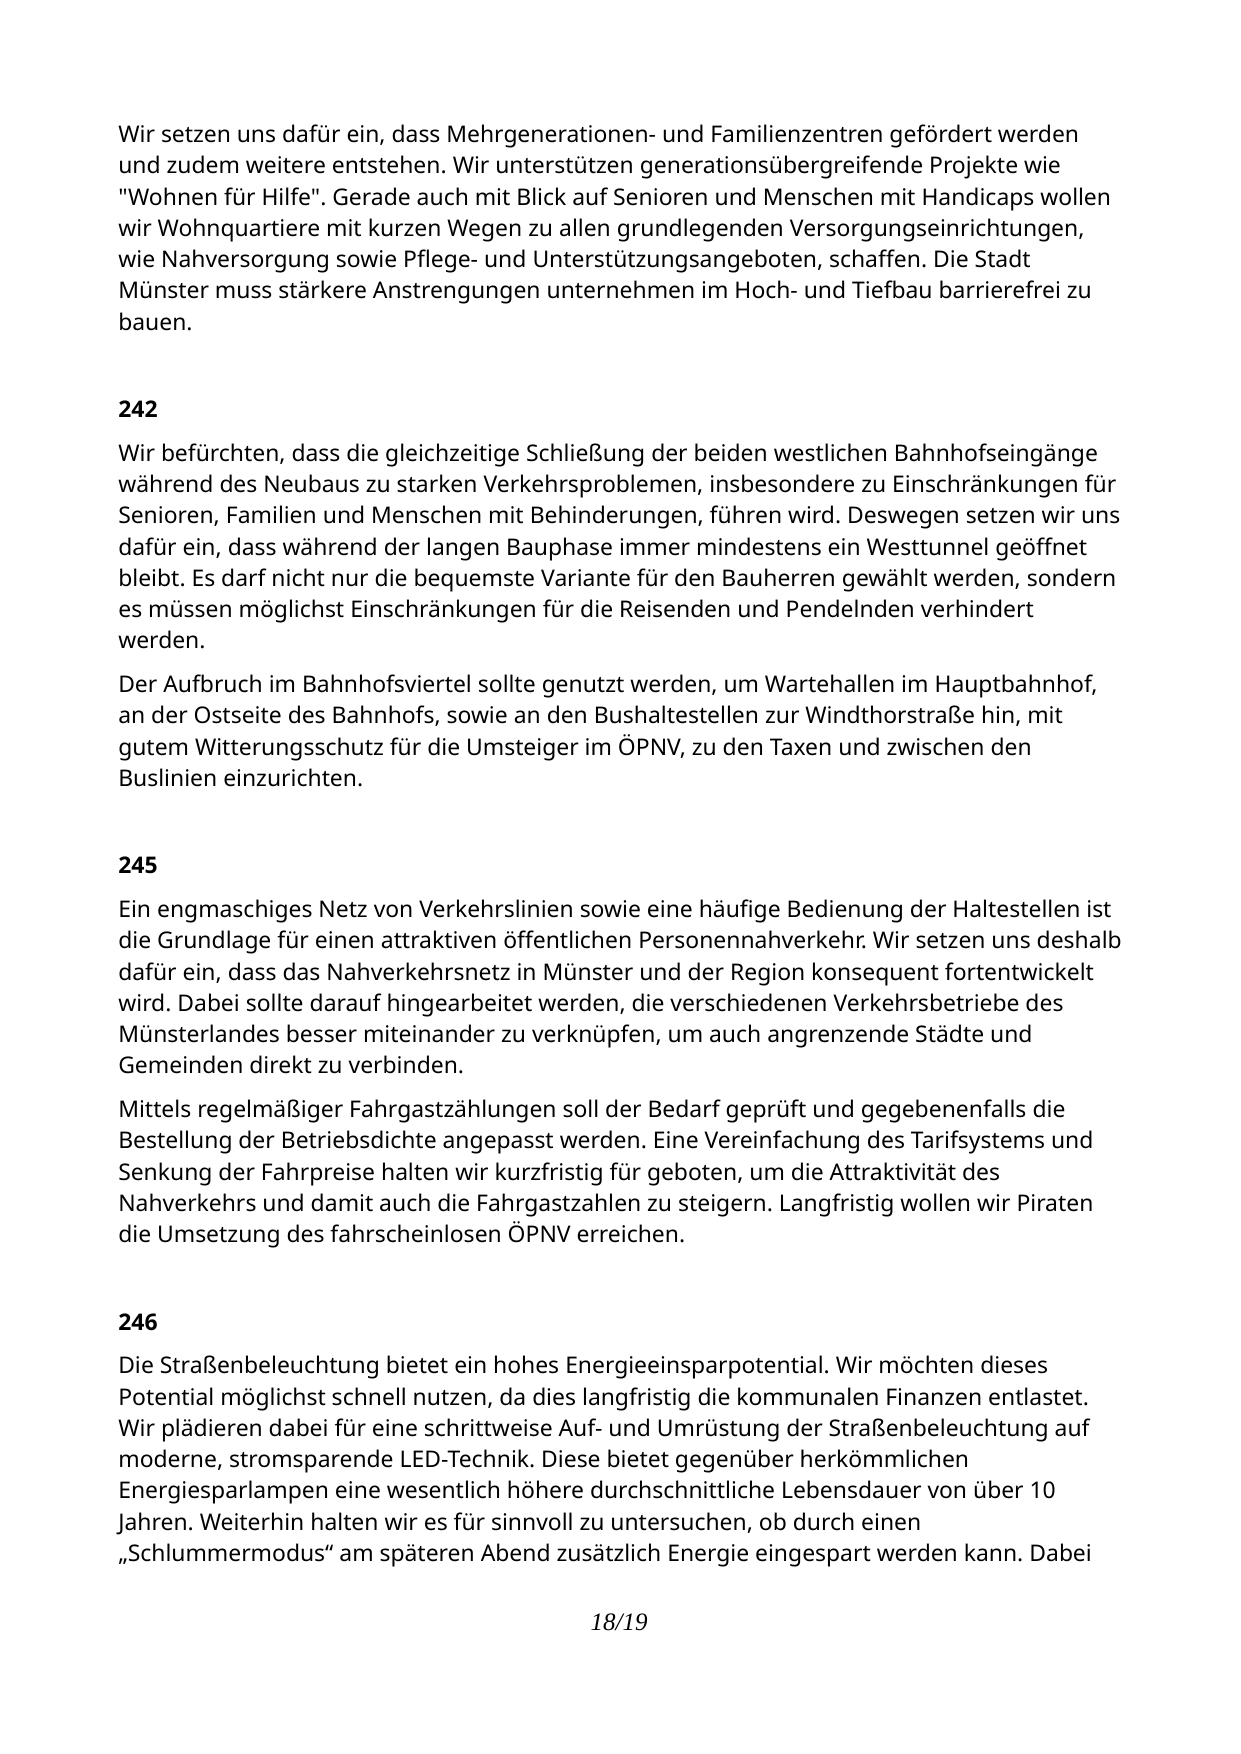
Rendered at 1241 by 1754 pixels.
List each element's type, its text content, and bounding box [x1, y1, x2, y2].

text 246 [118, 1306, 1122, 1337]
text Ein engmaschiges Netz von Verkehrslinien sowie eine häufige Bedienung der Haltestellen ist die Grundlage für einen attraktiven öffentlichen Personennahverkehr. Wir setzen uns deshalb dafür ein, dass das Nahverkehrsnetz in Münster und der Region konsequent fortentwickelt wird. Dabei sollte darauf hingearbeitet werden, die verschiedenen Verkehrsbetriebe des Münsterlandes besser miteinander zu verknüpfen, um auch angrenzende Städte und Gemeinden direkt zu verbinden. [118, 893, 1122, 1081]
text Wir setzen uns dafür ein, dass Mehrgenerationen- und Familienzentren gefördert werden und zudem weitere entstehen. Wir unterstützen generationsübergreifende Projekte wie "Wohnen für Hilfe". Gerade auch mit Blick auf Senioren und Menschen mit Handicaps wollen wir Wohnquartiere mit kurzen Wegen zu allen grundlegenden Versorgungseinrichtungen, wie Nahversorgung sowie Pflege- und Unterstützungsangeboten, schaffen. Die Stadt Münster muss stärkere Anstrengungen unternehmen im Hoch- und Tiefbau barrierefrei zu bauen. [118, 118, 1122, 337]
text Der Aufbruch im Bahnhofsviertel sollte genutzt werden, um Wartehallen im Hauptbahnhof, an der Ostseite des Bahnhofs, sowie an den Bushaltestellen zur Windthorstraße hin, mit gutem Witterungsschutz für die Umsteiger im ÖPNV, zu den Taxen und zwischen den Buslinien einzurichten. [118, 668, 1122, 793]
text 245 [118, 849, 1122, 881]
text Mittels regelmäßiger Fahrgastzählungen soll der Bedarf geprüft und gegebenenfalls die Bestellung der Betriebsdichte angepasst werden. Eine Vereinfachung des Tarifsystems und Senkung der Fahrpreise halten wir kurzfristig für geboten, um die Attraktivität des Nahverkehrs und damit auch die Fahrgastzahlen zu steigern. Langfristig wollen wir Piraten die Umsetzung des fahrscheinlosen ÖPNV erreichen. [118, 1093, 1122, 1249]
text 242 [118, 393, 1122, 424]
text Wir befürchten, dass die gleichzeitige Schließung der beiden westlichen Bahnhofseingänge während des Neubaus zu starken Verkehrsproblemen, insbesondere zu Einschränkungen für Senioren, Familien und Menschen mit Behinderungen, führen wird. Deswegen setzen wir uns dafür ein, dass während der langen Bauphase immer mindestens ein Westtunnel geöffnet bleibt. Es darf nicht nur die bequemste Variante für den Bauherren gewählt werden, sondern es müssen möglichst Einschränkungen für die Reisenden und Pendelnden verhindert werden. [118, 437, 1122, 656]
text Die Straßenbeleuchtung bietet ein hohes Energieeinsparpotential. Wir möchten dieses Potential möglichst schnell nutzen, da dies langfristig die kommunalen Finanzen entlastet. Wir plädieren dabei für eine schrittweise Auf- und Umrüstung der Straßenbeleuchtung auf moderne, stromsparende LED-Technik. Diese bietet gegenüber herkömmlichen Energiesparlampen eine wesentlich höhere durchschnittliche Lebensdauer von über 10 Jahren. Weiterhin halten wir es für sinnvoll zu untersuchen, ob durch einen „Schlummermodus“ am späteren Abend zusätzlich Energie eingespart werden kann. Dabei [118, 1349, 1122, 1568]
